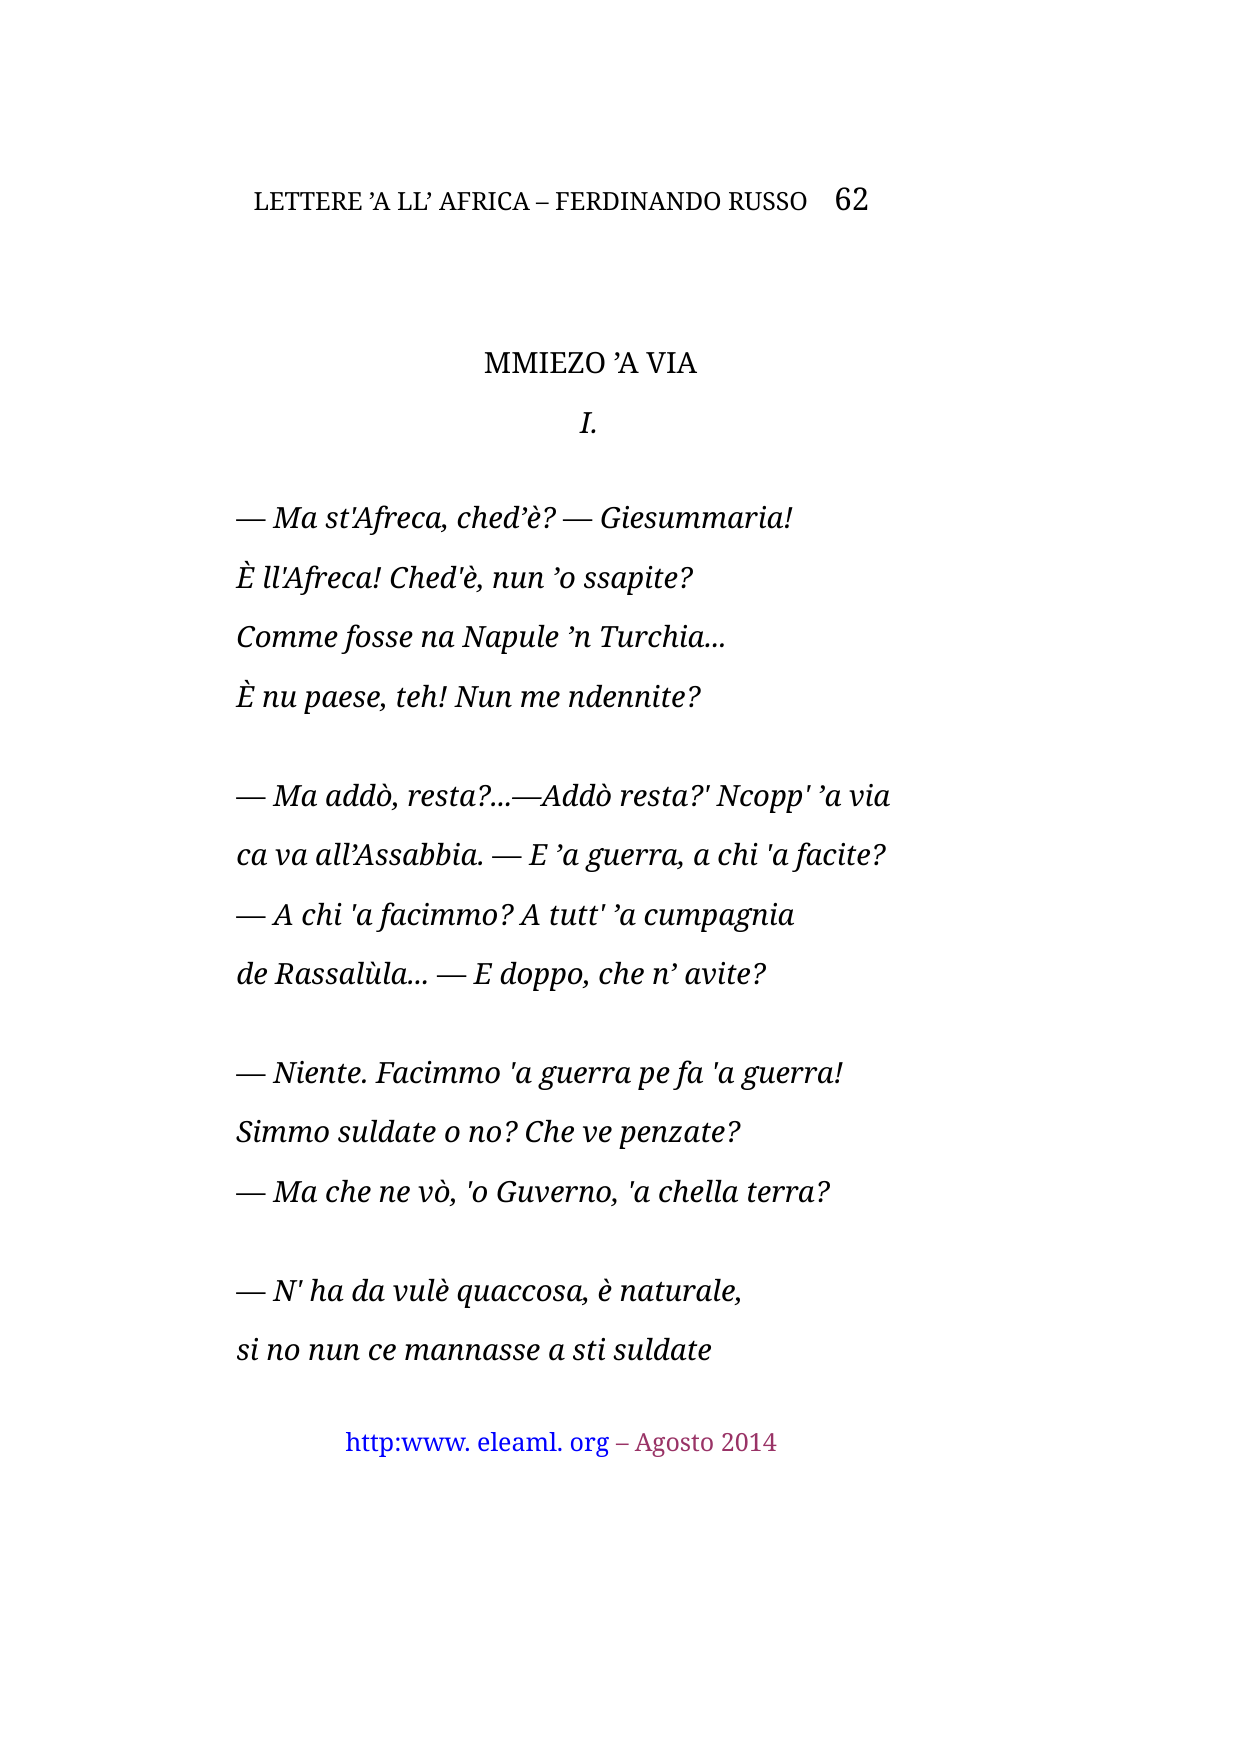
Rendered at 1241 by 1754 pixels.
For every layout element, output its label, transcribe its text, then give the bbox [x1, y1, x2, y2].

text — N' ha da vulè quaccosa, è naturale, [177, 1270, 945, 1310]
text È ll'Afreca! Ched'è, nun ’o ssapite? [177, 557, 945, 597]
text de Rassalùla... — E doppo, che n’ avite? [177, 953, 945, 993]
text — Ma addò, resta?...—Addò resta?' Ncopp' ’a via [177, 775, 945, 814]
text I. [177, 402, 945, 442]
text — Niente. Facimmo 'a guerra pe fa 'a guerra! [177, 1052, 945, 1092]
text — Ma che ne vò, 'o Guverno, 'a chella terra? [177, 1171, 945, 1211]
text Simmo suldate o no? Che ve penzate? [177, 1112, 945, 1151]
text ca va all’Assabbia. — E ’a guerra, a chi 'a facite? [177, 834, 945, 874]
text Comme fosse na Napule ’n Turchia... [177, 616, 945, 656]
text È nu paese, teh! Nun me ndennite? [177, 676, 945, 716]
text — Ma st'Afreca, ched’è? — Giesummaria! [177, 497, 945, 537]
text MMIEZO ’A VIA [177, 343, 945, 382]
text si no nun ce mannasse a sti suldate [177, 1330, 945, 1369]
text — A chi 'a facimmo? A tutt' ’a cumpagnia [177, 894, 945, 933]
